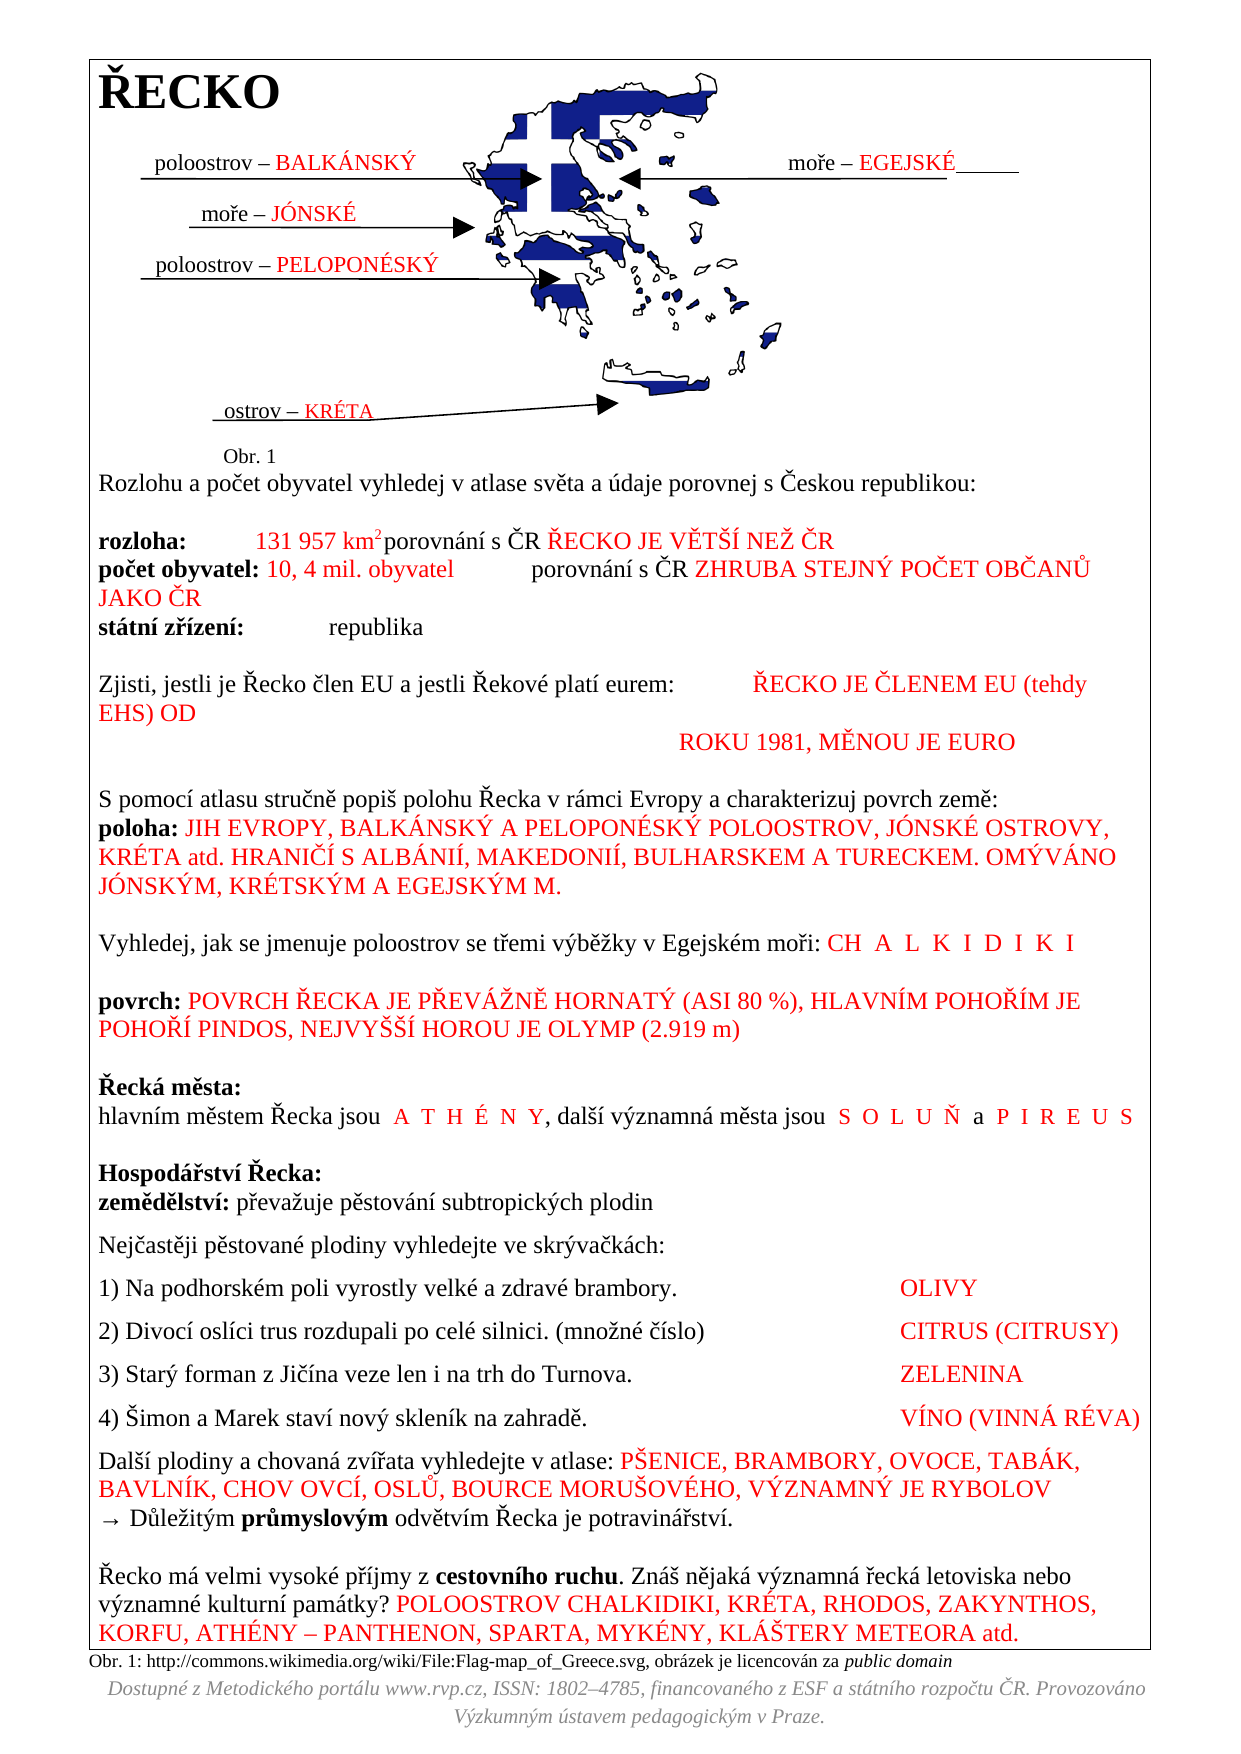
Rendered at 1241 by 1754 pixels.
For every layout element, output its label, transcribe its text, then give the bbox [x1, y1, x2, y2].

text poloostrov – BALKÁNSKÝ [90, 146, 459, 175]
text Obr. 1: http://commons.wikimedia.org/wiki/File:Flag-map_of_Greece.svg, obrázek je licencován za public domain Dostupné z Metodického portálu www.rvp.cz, ISSN: 1802–4785, financovaného z ESF a státního rozpočtu ČR. Provozováno Výzkumným ústavem pedagogickým v Praze. [89, 1650, 1151, 1728]
text [786, 248, 1150, 278]
text Rozlohu a počet obyvatel vyhledej v atlase světa a údaje porovnej s Českou republikou: [90, 465, 1150, 497]
text zemědělství: převažuje pěstování subtropických plodin [90, 1184, 1150, 1216]
text Vyhledej, jak se jmenuje poloostrov se třemi výběžky v Egejském moři: CH A L K I D I K I [90, 925, 1150, 957]
text Obr. 1 [90, 441, 1150, 465]
text ŘECKO [90, 60, 1150, 178]
text počet obyvatel: 10, 4 mil. obyvatel porovnání s ČR ZHRUBA STEJNÝ POČET OBČANŮ JAKO ČR [90, 551, 1150, 609]
text Zjisti, jestli je Řecko člen EU a jestli Řekové platí eurem: ŘECKO JE ČLENEM EU (tehdy EHS) OD ROKU 1981, MĚNOU JE EURO [90, 666, 1150, 756]
text 3) Starý forman z Jičína veze len i na trh do Turnova. ZELENINA [90, 1356, 1150, 1388]
text ostrov – KRÉTA [90, 394, 1150, 423]
text Nejčastěji pěstované plodiny vyhledejte ve skrývačkách: [90, 1227, 1150, 1259]
text 4) Šimon a Marek staví nový skleník na zahradě. VÍNO (VINNÁ RÉVA) [90, 1399, 1150, 1431]
text Řecká města: [90, 1069, 1150, 1098]
text poloostrov – PELOPONÉSKÝ [90, 248, 459, 278]
text poloha: JIH EVROPY, BALKÁNSKÝ A PELOPONÉSKÝ POLOOSTROV, JÓNSKÉ OSTROVY, KRÉTA atd. HRANIČÍ S ALBÁNIÍ, MAKEDONIÍ, BULHARSKEM A TURECKEM. OMÝVÁNO JÓNSKÝM, KRÉTSKÝM A EGEJSKÝM M. [90, 810, 1150, 899]
text 1) Na podhorském poli vyrostly velké a zdravé brambory. OLIVY [90, 1270, 1150, 1302]
text povrch: POVRCH ŘECKA JE PŘEVÁŽNĚ HORNATÝ (ASI 80 %), HLAVNÍM POHOŘÍM JE POHOŘÍ PINDOS, NEJVYŠŠÍ HOROU JE OLYMP (2.919 m) [90, 983, 1150, 1043]
text Řecko má velmi vysoké příjmy z cestovního ruchu. Znáš nějaká významná řecká letoviska nebo významné kulturní památky? POLOOSTROV CHALKIDIKI, KRÉTA, RHODOS, ZAKYNTHOS, KORFU, ATHÉNY – PANTHENON, SPARTA, MYKÉNY, KLÁŠTERY METEORA atd. [90, 1558, 1150, 1649]
text [786, 197, 1150, 227]
text hlavním městem Řecka jsou A T H É N Y, další významná města jsou S O L U Ň a P I R E U S [90, 1098, 1150, 1129]
text 2) Divocí oslíci trus rozdupali po celé silnici. (množné číslo) CITRUS (CITRUSY) [90, 1313, 1150, 1345]
text státní zřízení: republika [90, 609, 1150, 641]
picture [461, 67, 785, 401]
text Hospodářství Řecka: [90, 1155, 1150, 1184]
text Další plodiny a chovaná zvířata vyhledejte v atlase: PŠENICE, BRAMBORY, OVOCE, TABÁK, BAVLNÍK, CHOV OVCÍ, OSLŮ, BOURCE MORUŠOVÉHO, VÝZNAMNÝ JE RYBOLOV [90, 1443, 1150, 1500]
text moře – JÓNSKÉ [90, 197, 459, 227]
text S pomocí atlasu stručně popiš polohu Řecka v rámci Evropy a charakterizuj povrch země: [90, 781, 1150, 810]
text → Důležitým průmyslovým odvětvím Řecka je potravinářství. [90, 1500, 1150, 1532]
text moře – EGEJSKÉ [786, 146, 1150, 175]
text rozloha: 131 957 km2 porovnání s ČR ŘECKO JE VĚTŠÍ NEŽ ČR [90, 523, 1150, 551]
